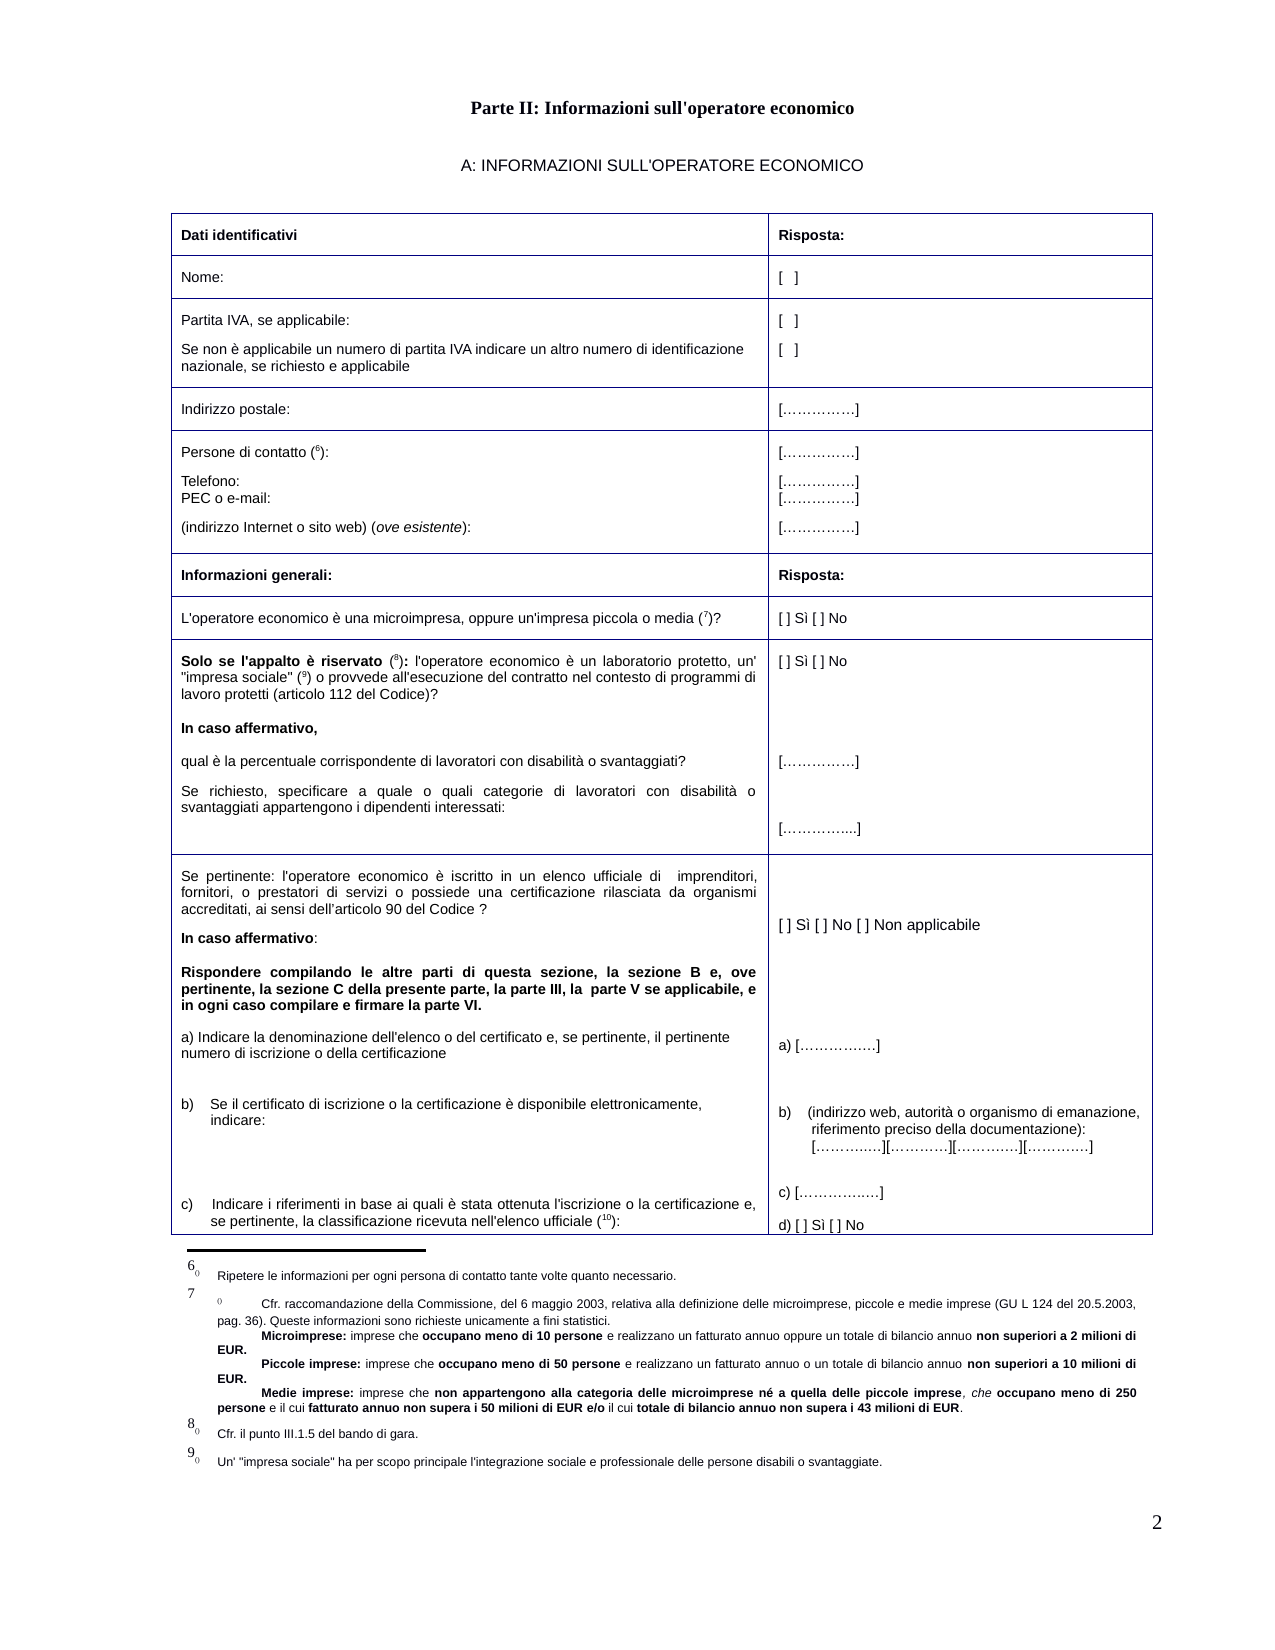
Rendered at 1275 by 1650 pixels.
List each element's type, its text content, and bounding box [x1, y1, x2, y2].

table_cell [……………] [……………] [……………] [……………] [769, 431, 1152, 553]
table_cell Partita IVA, se applicabile: Se non è applicabile un numero di partita IVA indicare un altro numero di identificazione nazionale, se richiesto e applicabile [172, 299, 768, 387]
table_cell Indirizzo postale: [172, 388, 768, 430]
table_cell [ ] Sì [ ] No [……………] […………....] [769, 640, 1152, 854]
table_header Risposta: [769, 214, 1152, 255]
table_cell Informazioni generali: [172, 554, 768, 596]
table_cell Risposta: [769, 554, 1152, 596]
table_cell Persone di contatto (): Telefono: PEC o e-mail: (indirizzo Internet o sito web) (ove esistente): [172, 431, 768, 553]
table_cell [ ] [769, 256, 1152, 298]
title A: Informazioni sull'operatore economico [187, 156, 1137, 175]
table_cell [ ] Sì [ ] No [ ] Non applicabile a) [………….…] b) (indirizzo web, autorità o organismo di emanazione, riferimento preciso della documentazione): [………..…][…………][……….…][……….…] c) […………..…] d) [ ] Sì [ ] No [769, 855, 1152, 1234]
table_cell Se pertinente: l'operatore economico è iscritto in un elenco ufficiale di imprenditori, fornitori, o prestatori di servizi o possiede una certificazione rilasciata da organismi accreditati, ai sensi dell’articolo 90 del Codice ? In caso affermativo: Rispondere compilando le altre parti di questa sezione, la sezione B e, ove pertinente, la sezione C della presente parte, la parte III, la parte V se applicabile, e in ogni caso compilare e firmare la parte VI. a) Indicare la denominazione dell'elenco o del certificato e, se pertinente, il pertinente numero di iscrizione o della certificazione b) Se il certificato di iscrizione o la certificazione è disponibile elettronicamente, indicare: c) Indicare i riferimenti in base ai quali è stata ottenuta l'iscrizione o la certificazione e, se pertinente, la classificazione ricevuta nell'elenco ufficiale (): d) L'iscrizione o la certificazione comprende tutti i criteri di selezione richiesti? In caso di risposta negativa alla lettera d): Inserire inoltre tutte le informazioni mancanti nella parte IV, sezione A, B, C, o D secondo il caso SOLO se richiesto dal pertinente avviso o bando o dai documenti di gara: e) L'operatore economico potrà fornire un certificato per quanto riguarda il pagamento dei contributi previdenziali e delle imposte, o fornire informazioni che permettano all'amministrazione aggiudicatrice o all'ente aggiudicatore di ottenere direttamente tale documento accedendo a una banca dati nazionale che sia disponibile gratuitamente in un qualunque Stato membro? Se la documentazione pertinente è disponibile elettronicamente, indicare: [172, 855, 768, 1234]
table_cell L'operatore economico è una microimpresa, oppure un'impresa piccola o media ()? [172, 597, 768, 639]
table_cell [……………] [769, 388, 1152, 430]
table_cell [ ] [ ] [769, 299, 1152, 387]
table_cell [ ] Sì [ ] No [769, 597, 1152, 639]
table_cell Solo se l'appalto è riservato (): l'operatore economico è un laboratorio protetto, un' "impresa sociale" () o provvede all'esecuzione del contratto nel contesto di programmi di lavoro protetti (articolo 112 del Codice)? In caso affermativo, qual è la percentuale corrispondente di lavoratori con disabilità o svantaggiati? Se richiesto, specificare a quale o quali categorie di lavoratori con disabilità o svantaggiati appartengono i dipendenti interessati: [172, 640, 768, 854]
title Parte II: Informazioni sull'operatore economico [187, 97, 1137, 118]
table_header Dati identificativi [172, 214, 768, 255]
table_cell Nome: [172, 256, 768, 298]
